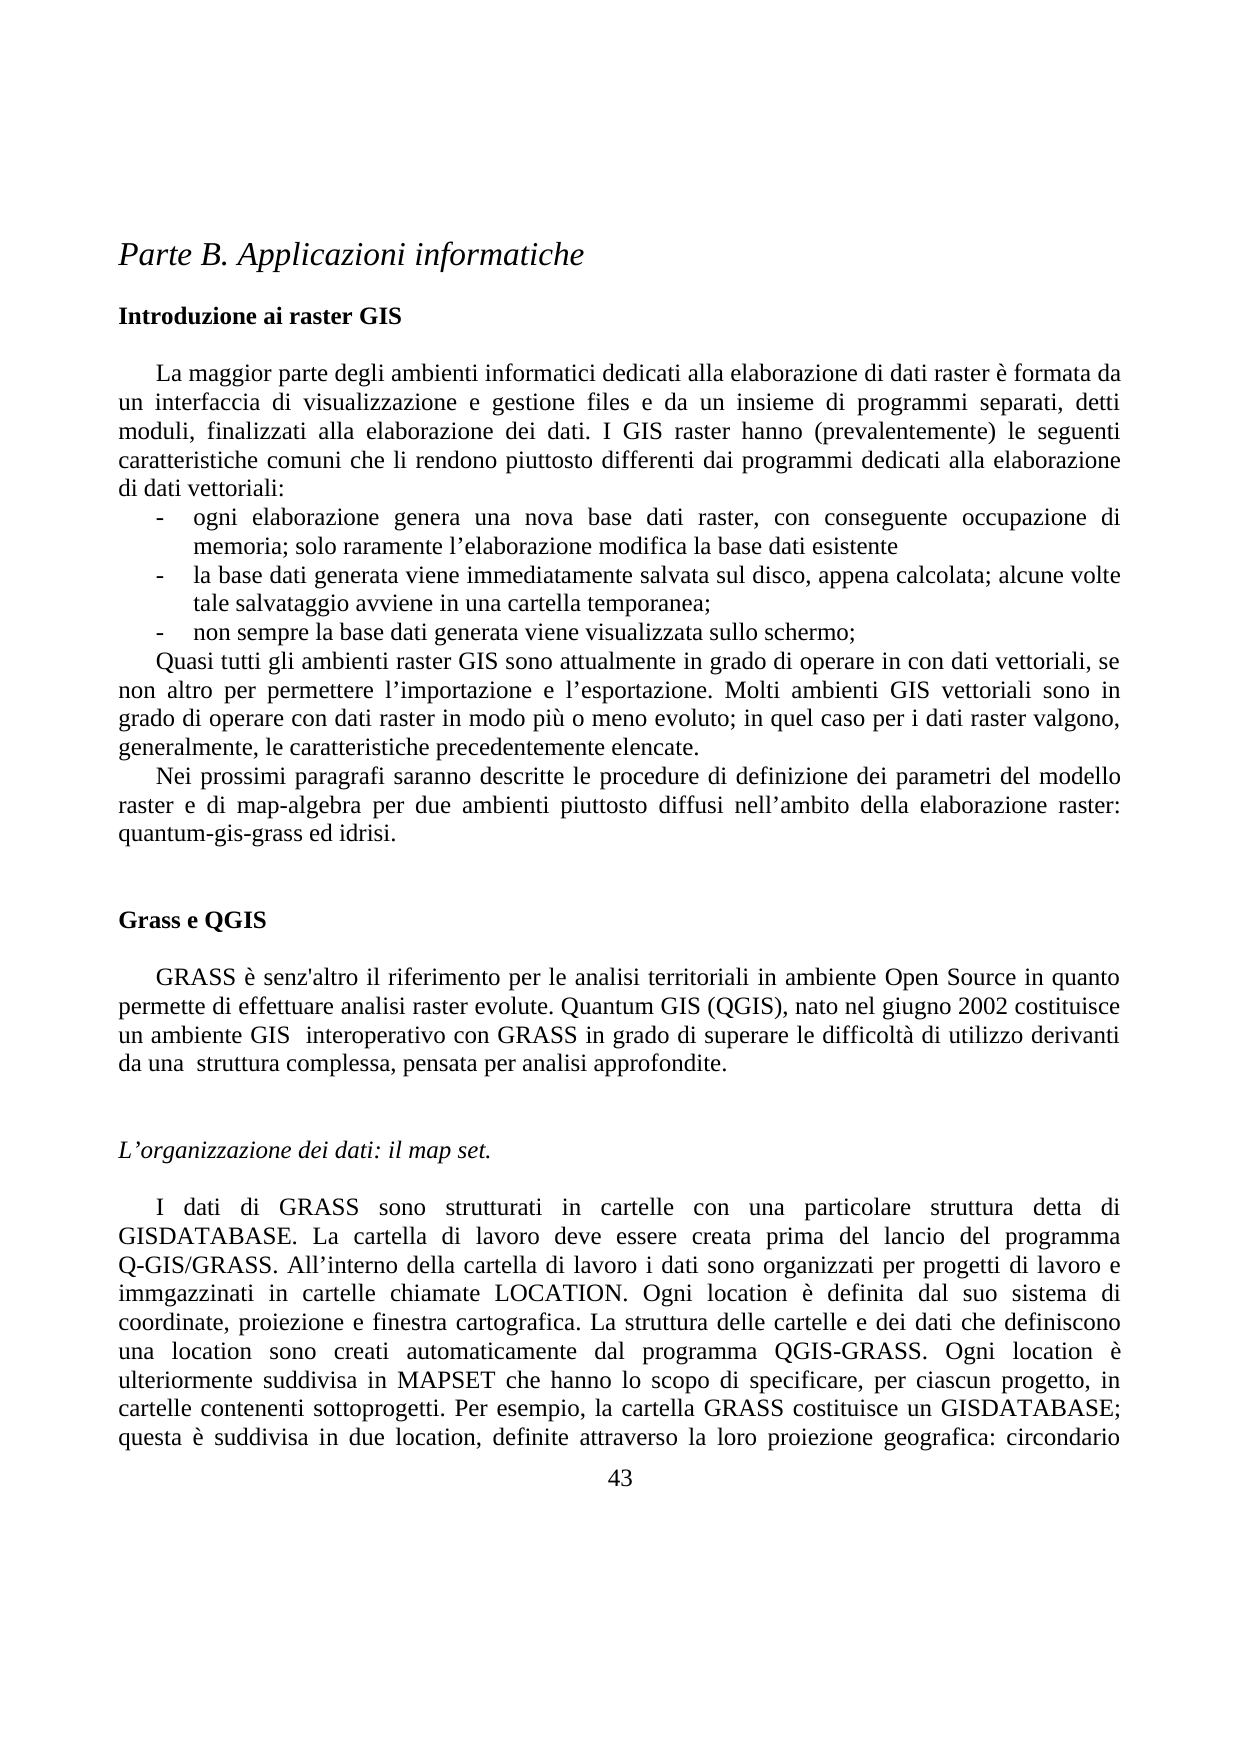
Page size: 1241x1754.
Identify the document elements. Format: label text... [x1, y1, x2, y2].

text Parte B. Applicazioni informatiche [118, 234, 1122, 272]
text L’organizzazione dei dati: il map set. [118, 1135, 1122, 1163]
text Nei prossimi paragrafi saranno descritte le procedure di definizione dei parametri del modello raster e di map-algebra per due ambienti piuttosto diffusi nell’ambito della elaborazione raster: quantum-gis-grass ed idrisi. [118, 761, 1122, 847]
text Introduzione ai raster GIS [118, 301, 1122, 330]
text GRASS è senz'altro il riferimento per le analisi territoriali in ambiente Open Source in quanto permette di effettuare analisi raster evolute. Quantum GIS (QGIS), nato nel giugno 2002 costituisce un ambiente GIS interoperativo con GRASS in grado di superare le difficoltà di utilizzo derivanti da una struttura complessa, pensata per analisi approfondite. [118, 962, 1122, 1077]
text La maggior parte degli ambienti informatici dedicati alla elaborazione di dati raster è formata da un interfaccia di visualizzazione e gestione files e da un insieme di programmi separati, detti moduli, finalizzati alla elaborazione dei dati. I GIS raster hanno (prevalentemente) le seguenti caratteristiche comuni che li rendono piuttosto differenti dai programmi dedicati alla elaborazione di dati vettoriali: [118, 358, 1122, 502]
list ogni elaborazione genera una nova base dati raster, con conseguente occupazione di memoria; solo raramente l’elaborazione modifica la base dati esistente [156, 502, 1122, 560]
list non sempre la base dati generata viene visualizzata sullo schermo; [156, 617, 1122, 646]
text I dati di GRASS sono strutturati in cartelle con una particolare struttura detta di GISDATABASE. La cartella di lavoro deve essere creata prima del lancio del programma Q-GIS/GRASS. All’interno della cartella di lavoro i dati sono organizzati per progetti di lavoro e immgazzinati in cartelle chiamate LOCATION. Ogni location è definita dal suo sistema di coordinate, proiezione e finestra cartografica. La struttura delle cartelle e dei dati che definiscono una location sono creati automaticamente dal programma QGIS-GRASS. Ogni location è ulteriormente suddivisa in MAPSET che hanno lo scopo di specificare, per ciascun progetto, in cartelle contenenti sottoprogetti. Per esempio, la cartella GRASS costituisce un GISDATABASE; questa è suddivisa in due location, definite attraverso la loro proiezione geografica: circondario [118, 1192, 1122, 1451]
list la base dati generata viene immediatamente salvata sul disco, appena calcolata; alcune volte tale salvataggio avviene in una cartella temporanea; [156, 560, 1122, 617]
text Grass e QGIS [118, 905, 1122, 933]
text Quasi tutti gli ambienti raster GIS sono attualmente in grado di operare in con dati vettoriali, se non altro per permettere l’importazione e l’esportazione. Molti ambienti GIS vettoriali sono in grado di operare con dati raster in modo più o meno evoluto; in quel caso per i dati raster valgono, generalmente, le caratteristiche precedentemente elencate. [118, 646, 1122, 761]
